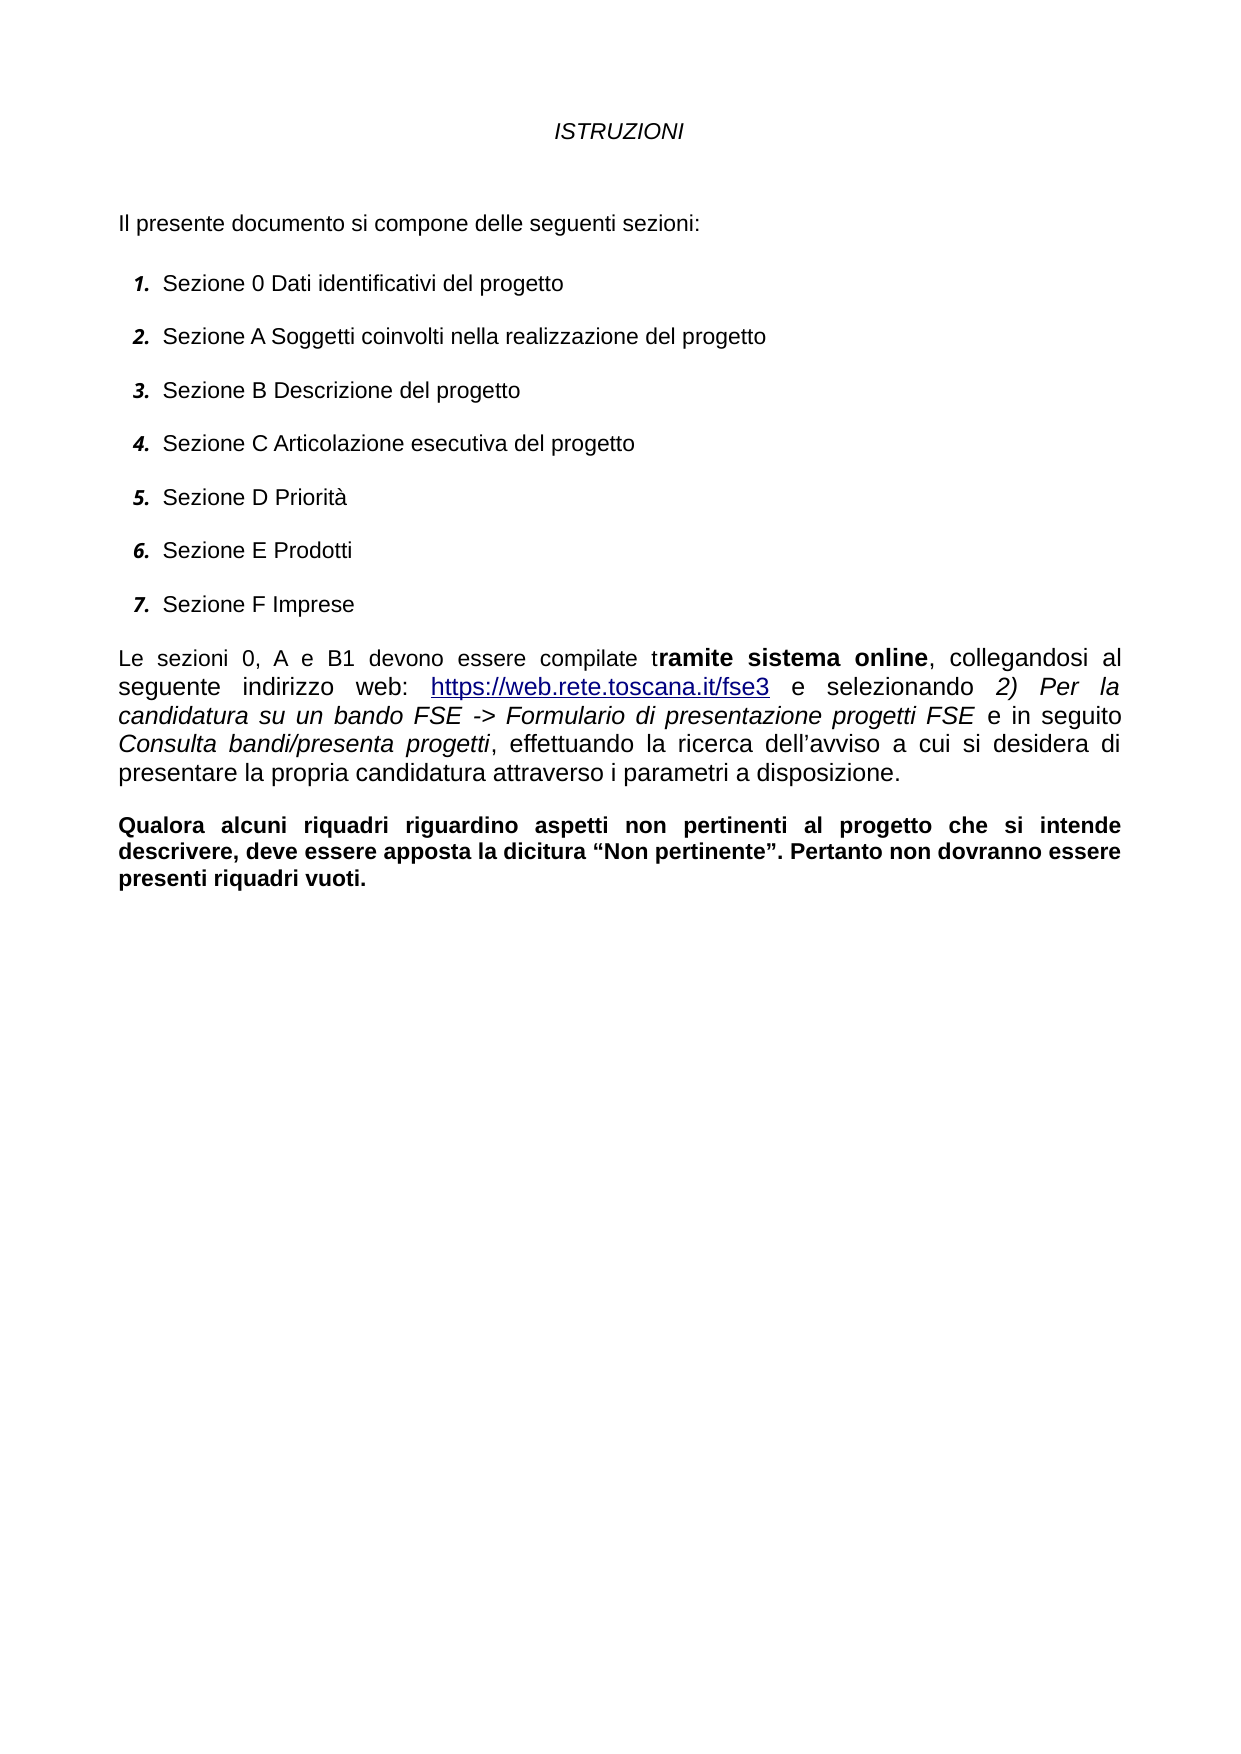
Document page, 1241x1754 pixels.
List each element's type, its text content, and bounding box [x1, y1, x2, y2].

text Le sezioni 0, A e B1 devono essere compilate tramite sistema online, collegandosi al seguente indirizzo web: https://web.rete.toscana.it/fse3 e selezionando 2) Per la candidatura su un bando FSE -> Formulario di presentazione progetti FSE e in seguito Consulta bandi/presenta progetti, effettuando la ricerca dell’avviso a cui si desidera di presentare la propria candidatura attraverso i parametri a disposizione. [118, 643, 1122, 787]
list Sezione D Priorità [133, 483, 1122, 511]
list Sezione E Prodotti [133, 536, 1122, 565]
text ISTRUZIONI [118, 118, 1122, 144]
list Sezione B Descrizione del progetto [133, 376, 1122, 404]
text Il presente documento si compone delle seguenti sezioni: [118, 210, 1122, 237]
list Sezione C Articolazione esecutiva del progetto [133, 429, 1122, 458]
list Sezione 0 Dati identificativi del progetto [133, 269, 1122, 297]
text Qualora alcuni riquadri riguardino aspetti non pertinenti al progetto che si intende descrivere, deve essere apposta la dicitura “Non pertinente”. Pertanto non dovranno essere presenti riquadri vuoti. [118, 812, 1122, 891]
list Sezione A Soggetti coinvolti nella realizzazione del progetto [133, 322, 1122, 351]
list Sezione F Imprese [133, 590, 1122, 618]
